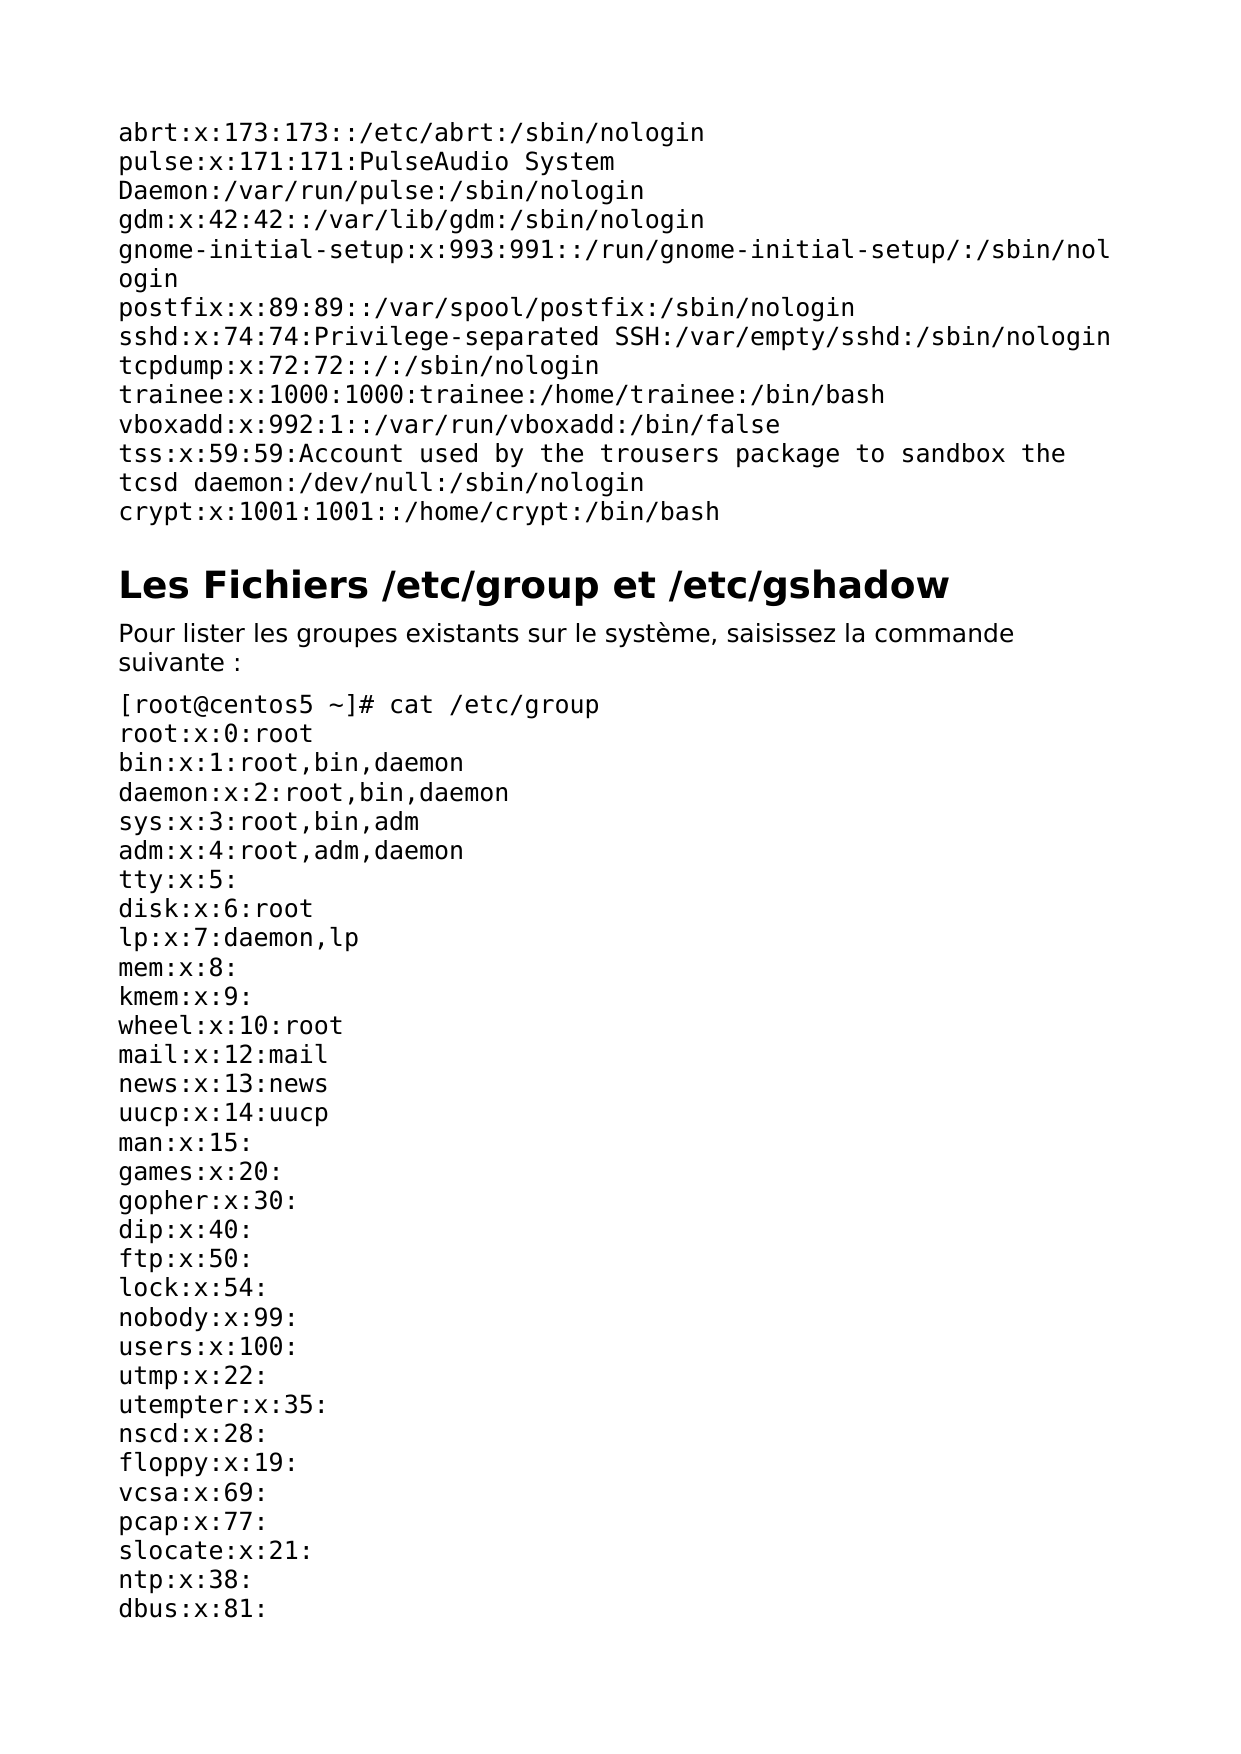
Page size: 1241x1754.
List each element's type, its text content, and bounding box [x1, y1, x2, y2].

text [root@centos5 ~]# cat /etc/group root:x:0:root bin:x:1:root,bin,daemon daemon:x:2:root,bin,daemon sys:x:3:root,bin,adm adm:x:4:root,adm,daemon tty:x:5: disk:x:6:root lp:x:7:daemon,lp mem:x:8: kmem:x:9: wheel:x:10:root mail:x:12:mail news:x:13:news uucp:x:14:uucp man:x:15: games:x:20: gopher:x:30: dip:x:40: ftp:x:50: lock:x:54: nobody:x:99: users:x:100: utmp:x:22: utempter:x:35: nscd:x:28: floppy:x:19: vcsa:x:69: pcap:x:77: slocate:x:21: ntp:x:38: dbus:x:81: [118, 690, 1122, 1623]
text Pour lister les groupes existants sur le système, saisissez la commande suivante : [118, 619, 1122, 678]
text abrt:x:173:173::/etc/abrt:/sbin/nologin pulse:x:171:171:PulseAudio System Daemon:/var/run/pulse:/sbin/nologin gdm:x:42:42::/var/lib/gdm:/sbin/nologin gnome-initial-setup:x:993:991::/run/gnome-initial-setup/:/sbin/nologin postfix:x:89:89::/var/spool/postfix:/sbin/nologin sshd:x:74:74:Privilege-separated SSH:/var/empty/sshd:/sbin/nologin tcpdump:x:72:72::/:/sbin/nologin trainee:x:1000:1000:trainee:/home/trainee:/bin/bash vboxadd:x:992:1::/var/run/vboxadd:/bin/false tss:x:59:59:Account used by the trousers package to sandbox the tcsd daemon:/dev/null:/sbin/nologin crypt:x:1001:1001::/home/crypt:/bin/bash [118, 118, 1122, 526]
subtitle Les Fichiers /etc/group et /etc/gshadow [118, 563, 1122, 607]
